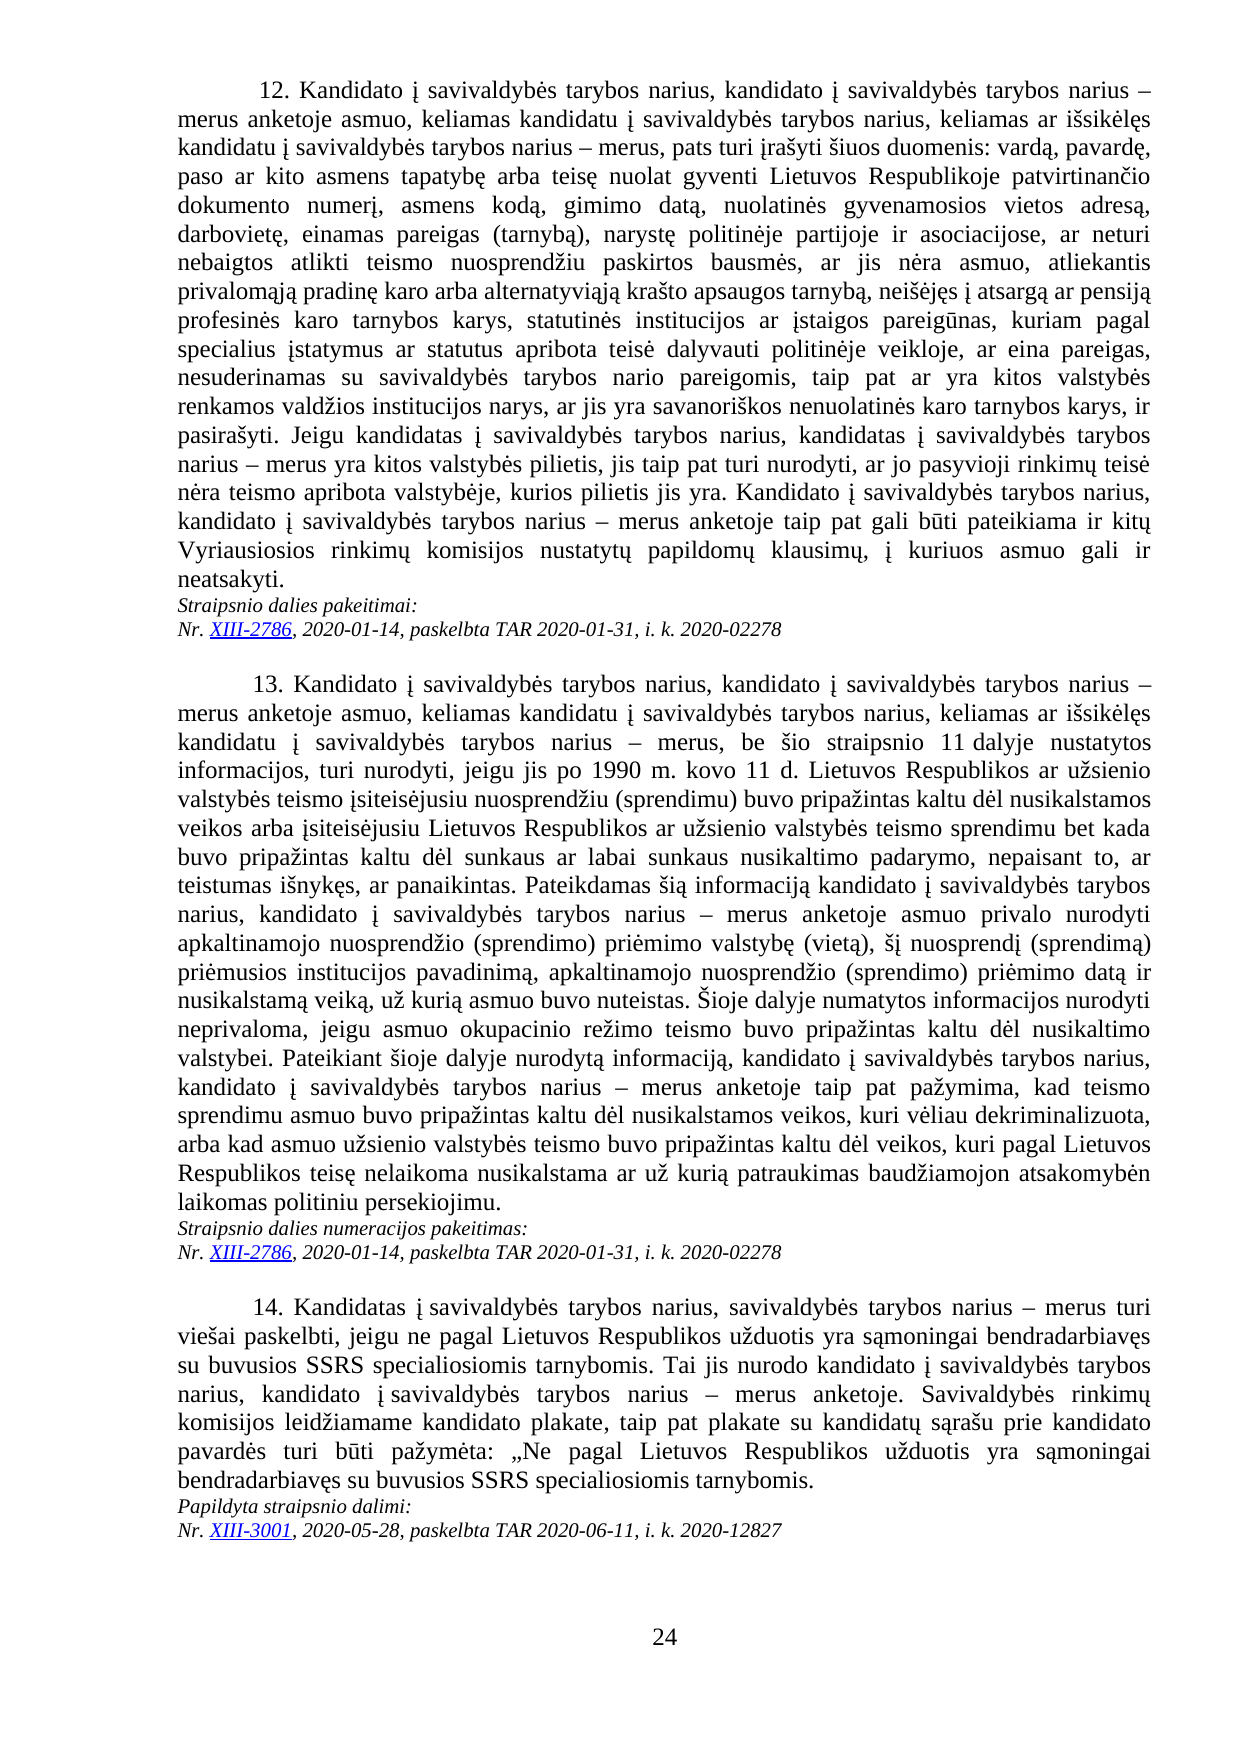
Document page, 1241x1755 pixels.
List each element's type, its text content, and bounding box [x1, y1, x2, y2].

text 14. Kandidatas į savivaldybės tarybos narius, savivaldybės tarybos narius – merus turi viešai paskelbti, jeigu ne pagal Lietuvos Respublikos užduotis yra sąmoningai bendradarbiavęs su buvusios SSRS specialiosiomis tarnybomis. Tai jis nurodo kandidato į savivaldybės tarybos narius, kandidato į savivaldybės tarybos narius – merus anketoje. Savivaldybės rinkimų komisijos leidžiamame kandidato plakate, taip pat plakate su kandidatų sąrašu prie kandidato pavardės turi būti pažymėta: „Ne pagal Lietuvos Respublikos užduotis yra sąmoningai bendradarbiavęs su buvusios SSRS specialiosiomis tarnybomis. [177, 1292, 1152, 1494]
text Nr. XIII-2786, 2020-01-14, paskelbta TAR 2020-01-31, i. k. 2020-02278 [177, 1240, 1152, 1264]
text 12. Kandidato į savivaldybės tarybos narius, kandidato į savivaldybės tarybos narius – merus anketoje asmuo, keliamas kandidatu į savivaldybės tarybos narius, keliamas ar išsikėlęs kandidatu į savivaldybės tarybos narius – merus, pats turi įrašyti šiuos duomenis: vardą, pavardę, paso ar kito asmens tapatybę arba teisę nuolat gyventi Lietuvos Respublikoje patvirtinančio dokumento numerį, asmens kodą, gimimo datą, nuolatinės gyvenamosios vietos adresą, darbovietę, einamas pareigas (tarnybą), narystę politinėje partijoje ir asociacijose, ar neturi nebaigtos atlikti teismo nuosprendžiu paskirtos bausmės, ar jis nėra asmuo, atliekantis privalomąją pradinę karo arba alternatyviąją krašto apsaugos tarnybą, neišėjęs į atsargą ar pensiją profesinės karo tarnybos karys, statutinės institucijos ar įstaigos pareigūnas, kuriam pagal specialius įstatymus ar statutus apribota teisė dalyvauti politinėje veikloje, ar eina pareigas, nesuderinamas su savivaldybės tarybos nario pareigomis, taip pat ar yra kitos valstybės renkamos valdžios institucijos narys, ar jis yra savanoriškos nenuolatinės karo tarnybos karys, ir pasirašyti. Jeigu kandidatas į savivaldybės tarybos narius, kandidatas į savivaldybės tarybos narius – merus yra kitos valstybės pilietis, jis taip pat turi nurodyti, ar jo pasyvioji rinkimų teisė nėra teismo apribota valstybėje, kurios pilietis jis yra. Kandidato į savivaldybės tarybos narius, kandidato į savivaldybės tarybos narius – merus anketoje taip pat gali būti pateikiama ir kitų Vyriausiosios rinkimų komisijos nustatytų papildomų klausimų, į kuriuos asmuo gali ir neatsakyti. [177, 75, 1152, 592]
text Straipsnio dalies numeracijos pakeitimas: [177, 1216, 1152, 1240]
text Nr. XIII-2786, 2020-01-14, paskelbta TAR 2020-01-31, i. k. 2020-02278 [177, 617, 1152, 641]
text Straipsnio dalies pakeitimai: [177, 592, 1152, 617]
text 13. Kandidato į savivaldybės tarybos narius, kandidato į savivaldybės tarybos narius – merus anketoje asmuo, keliamas kandidatu į savivaldybės tarybos narius, keliamas ar išsikėlęs kandidatu į savivaldybės tarybos narius – merus, be šio straipsnio 11 dalyje nustatytos informacijos, turi nurodyti, jeigu jis po 1990 m. kovo 11 d. Lietuvos Respublikos ar užsienio valstybės teismo įsiteisėjusiu nuosprendžiu (sprendimu) buvo pripažintas kaltu dėl nusikalstamos veikos arba įsiteisėjusiu Lietuvos Respublikos ar užsienio valstybės teismo sprendimu bet kada buvo pripažintas kaltu dėl sunkaus ar labai sunkaus nusikaltimo padarymo, nepaisant to, ar teistumas išnykęs, ar panaikintas. Pateikdamas šią informaciją kandidato į savivaldybės tarybos narius, kandidato į savivaldybės tarybos narius – merus anketoje asmuo privalo nurodyti apkaltinamojo nuosprendžio (sprendimo) priėmimo valstybę (vietą), šį nuosprendį (sprendimą) priėmusios institucijos pavadinimą, apkaltinamojo nuosprendžio (sprendimo) priėmimo datą ir nusikalstamą veiką, už kurią asmuo buvo nuteistas. Šioje dalyje numatytos informacijos nurodyti neprivaloma, jeigu asmuo okupacinio režimo teismo buvo pripažintas kaltu dėl nusikaltimo valstybei. Pateikiant šioje dalyje nurodytą informaciją, kandidato į savivaldybės tarybos narius, kandidato į savivaldybės tarybos narius – merus anketoje taip pat pažymima, kad teismo sprendimu asmuo buvo pripažintas kaltu dėl nusikalstamos veikos, kuri vėliau dekriminalizuota, arba kad asmuo užsienio valstybės teismo buvo pripažintas kaltu dėl veikos, kuri pagal Lietuvos Respublikos teisę nelaikoma nusikalstama ar už kurią patraukimas baudžiamojon atsakomybėn laikomas politiniu persekiojimu. [177, 669, 1152, 1216]
text Nr. XIII-3001, 2020-05-28, paskelbta TAR 2020-06-11, i. k. 2020-12827 [177, 1518, 1152, 1542]
text Papildyta straipsnio dalimi: [177, 1494, 1152, 1518]
